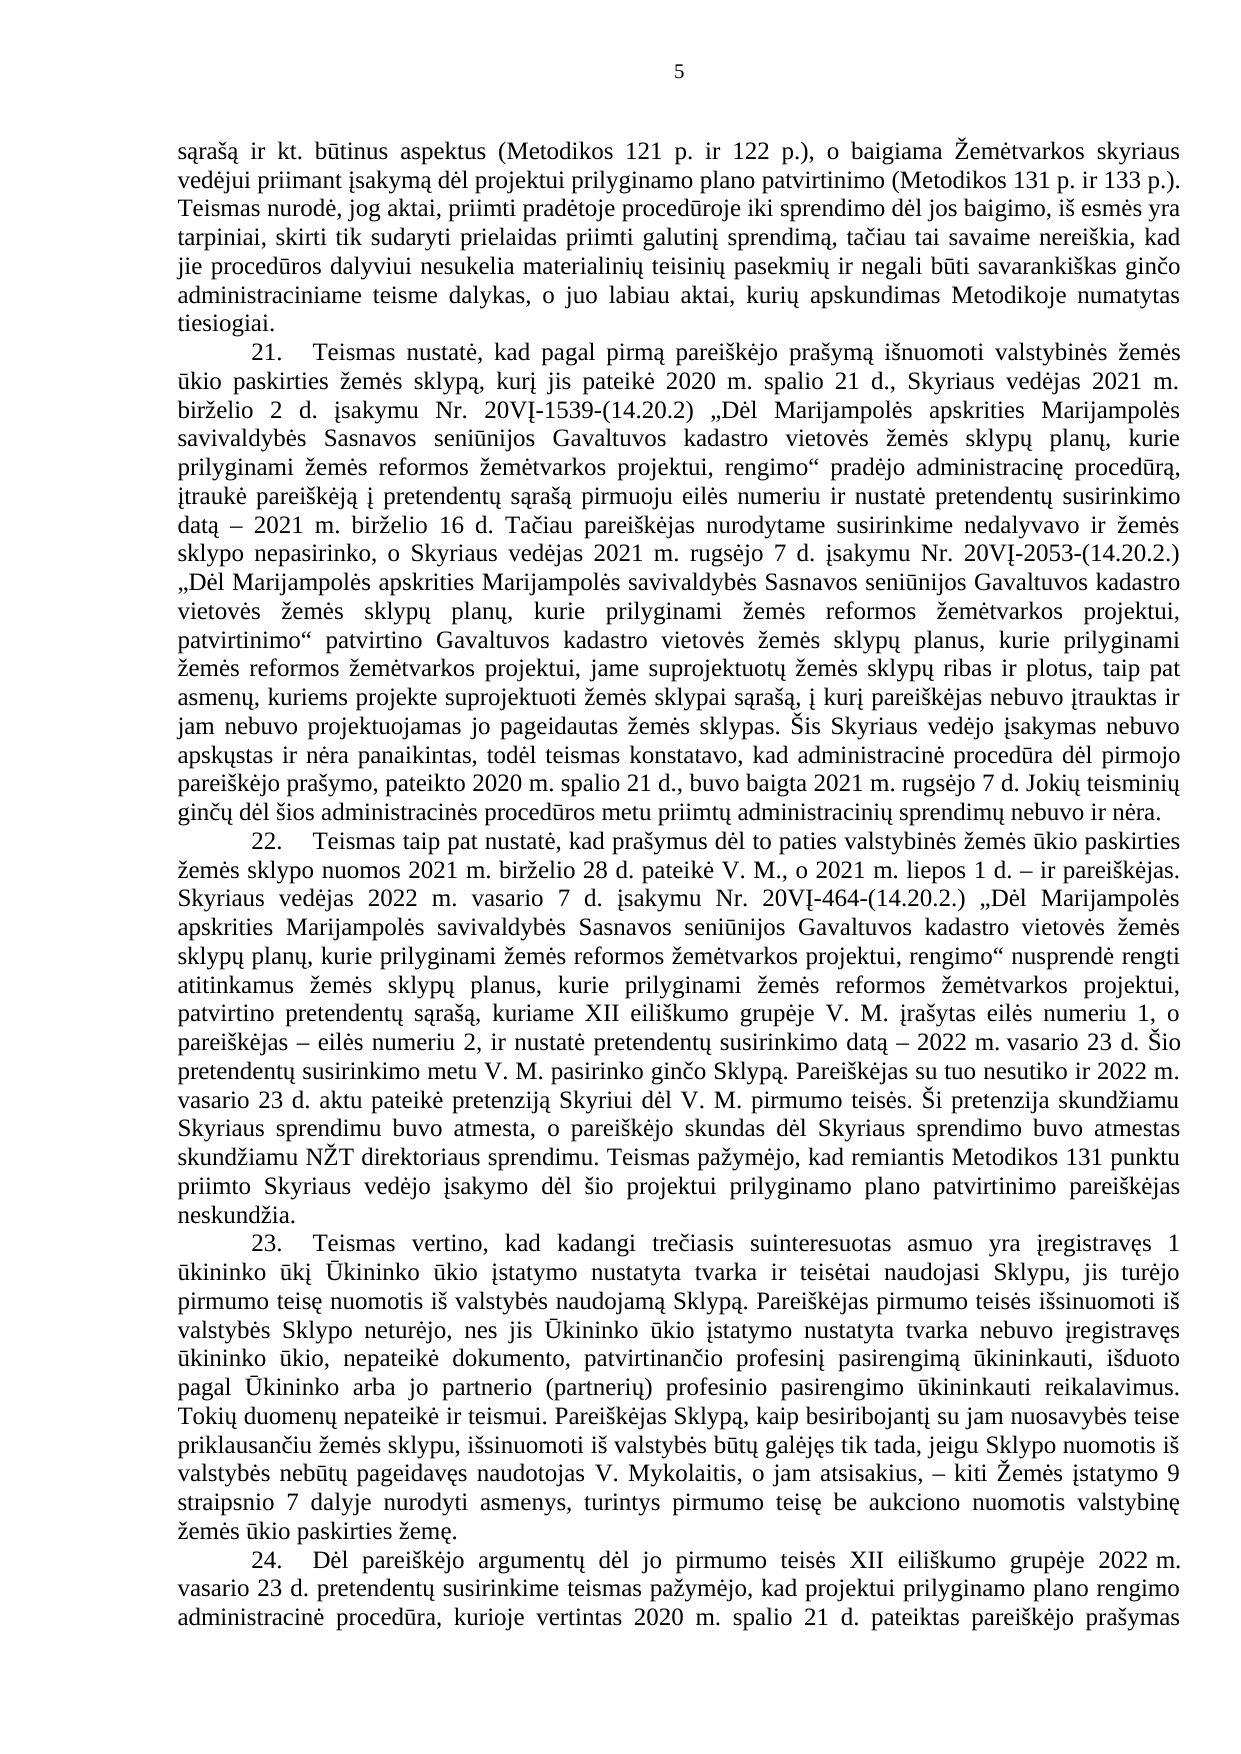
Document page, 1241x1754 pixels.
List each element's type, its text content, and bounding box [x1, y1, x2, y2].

text sąrašą ir kt. būtinus aspektus (Metodikos 121 p. ir 122 p.), o baigiama Žemėtvarkos skyriaus vedėjui priimant įsakymą dėl projektui prilyginamo plano patvirtinimo (Metodikos 131 p. ir 133 p.). Teismas nurodė, jog aktai, priimti pradėtoje procedūroje iki sprendimo dėl jos baigimo, iš esmės yra tarpiniai, skirti tik sudaryti prielaidas priimti galutinį sprendimą, tačiau tai savaime nereiškia, kad jie procedūros dalyviui nesukelia materialinių teisinių pasekmių ir negali būti savarankiškas ginčo administraciniame teisme dalykas, o juo labiau aktai, kurių apskundimas Metodikoje numatytas tiesiogiai. [177, 136, 1181, 337]
text 23. Teismas vertino, kad kadangi trečiasis suinteresuotas asmuo yra įregistravęs 1 ūkininko ūkį Ūkininko ūkio įstatymo nustatyta tvarka ir teisėtai naudojasi Sklypu, jis turėjo pirmumo teisę nuomotis iš valstybės naudojamą Sklypą. Pareiškėjas pirmumo teisės išsinuomoti iš valstybės Sklypo neturėjo, nes jis Ūkininko ūkio įstatymo nustatyta tvarka nebuvo įregistravęs ūkininko ūkio, nepateikė dokumento, patvirtinančio profesinį pasirengimą ūkininkauti, išduoto pagal Ūkininko arba jo partnerio (partnerių) profesinio pasirengimo ūkininkauti reikalavimus. Tokių duomenų nepateikė ir teismui. Pareiškėjas Sklypą, kaip besiribojantį su jam nuosavybės teise priklausančiu žemės sklypu, išsinuomoti iš valstybės būtų galėjęs tik tada, jeigu Sklypo nuomotis iš valstybės nebūtų pageidavęs naudotojas V. Mykolaitis, o jam atsisakius, – kiti Žemės įstatymo 9 straipsnio 7 dalyje nurodyti asmenys, turintys pirmumo teisę be aukciono nuomotis valstybinę žemės ūkio paskirties žemę. [177, 1228, 1181, 1545]
text 22. Teismas taip pat nustatė, kad prašymus dėl to paties valstybinės žemės ūkio paskirties žemės sklypo nuomos 2021 m. birželio 28 d. pateikė V. M., o 2021 m. liepos 1 d. – ir pareiškėjas. Skyriaus vedėjas 2022 m. vasario 7 d. įsakymu Nr. 20VĮ-464-(14.20.2.) „Dėl Marijampolės apskrities Marijampolės savivaldybės Sasnavos seniūnijos Gavaltuvos kadastro vietovės žemės sklypų planų, kurie prilyginami žemės reformos žemėtvarkos projektui, rengimo“ nusprendė rengti atitinkamus žemės sklypų planus, kurie prilyginami žemės reformos žemėtvarkos projektui, patvirtino pretendentų sąrašą, kuriame XII eiliškumo grupėje V. M. įrašytas eilės numeriu 1, o pareiškėjas – eilės numeriu 2, ir nustatė pretendentų susirinkimo datą – 2022 m. vasario 23 d. Šio pretendentų susirinkimo metu V. M. pasirinko ginčo Sklypą. Pareiškėjas su tuo nesutiko ir 2022 m. vasario 23 d. aktu pateikė pretenziją Skyriui dėl V. M. pirmumo teisės. Ši pretenzija skundžiamu Skyriaus sprendimu buvo atmesta, o pareiškėjo skundas dėl Skyriaus sprendimo buvo atmestas skundžiamu NŽT direktoriaus sprendimu. Teismas pažymėjo, kad remiantis Metodikos 131 punktu priimto Skyriaus vedėjo įsakymo dėl šio projektui prilyginamo plano patvirtinimo pareiškėjas neskundžia. [177, 826, 1181, 1228]
text 21. Teismas nustatė, kad pagal pirmą pareiškėjo prašymą išnuomoti valstybinės žemės ūkio paskirties žemės sklypą, kurį jis pateikė 2020 m. spalio 21 d., Skyriaus vedėjas 2021 m. birželio 2 d. įsakymu Nr. 20VĮ-1539-(14.20.2) „Dėl Marijampolės apskrities Marijampolės savivaldybės Sasnavos seniūnijos Gavaltuvos kadastro vietovės žemės sklypų planų, kurie prilyginami žemės reformos žemėtvarkos projektui, rengimo“ pradėjo administracinę procedūrą, įtraukė pareiškėją į pretendentų sąrašą pirmuoju eilės numeriu ir nustatė pretendentų susirinkimo datą – 2021 m. birželio 16 d. Tačiau pareiškėjas nurodytame susirinkime nedalyvavo ir žemės sklypo nepasirinko, o Skyriaus vedėjas 2021 m. rugsėjo 7 d. įsakymu Nr. 20VĮ-2053-(14.20.2.) „Dėl Marijampolės apskrities Marijampolės savivaldybės Sasnavos seniūnijos Gavaltuvos kadastro vietovės žemės sklypų planų, kurie prilyginami žemės reformos žemėtvarkos projektui, patvirtinimo“ patvirtino Gavaltuvos kadastro vietovės žemės sklypų planus, kurie prilyginami žemės reformos žemėtvarkos projektui, jame suprojektuotų žemės sklypų ribas ir plotus, taip pat asmenų, kuriems projekte suprojektuoti žemės sklypai sąrašą, į kurį pareiškėjas nebuvo įtrauktas ir jam nebuvo projektuojamas jo pageidautas žemės sklypas. Šis Skyriaus vedėjo įsakymas nebuvo apskųstas ir nėra panaikintas, todėl teismas konstatavo, kad administracinė procedūra dėl pirmojo pareiškėjo prašymo, pateikto 2020 m. spalio 21 d., buvo baigta 2021 m. rugsėjo 7 d. Jokių teisminių ginčų dėl šios administracinės procedūros metu priimtų administracinių sprendimų nebuvo ir nėra. [177, 337, 1181, 826]
text 24. Dėl pareiškėjo argumentų dėl jo pirmumo teisės XII eiliškumo grupėje 2022 m. vasario 23 d. pretendentų susirinkime teismas pažymėjo, kad projektui prilyginamo plano rengimo administracinė procedūra, kurioje vertintas 2020 m. spalio 21 d. pateiktas pareiškėjo prašymas [177, 1545, 1181, 1631]
